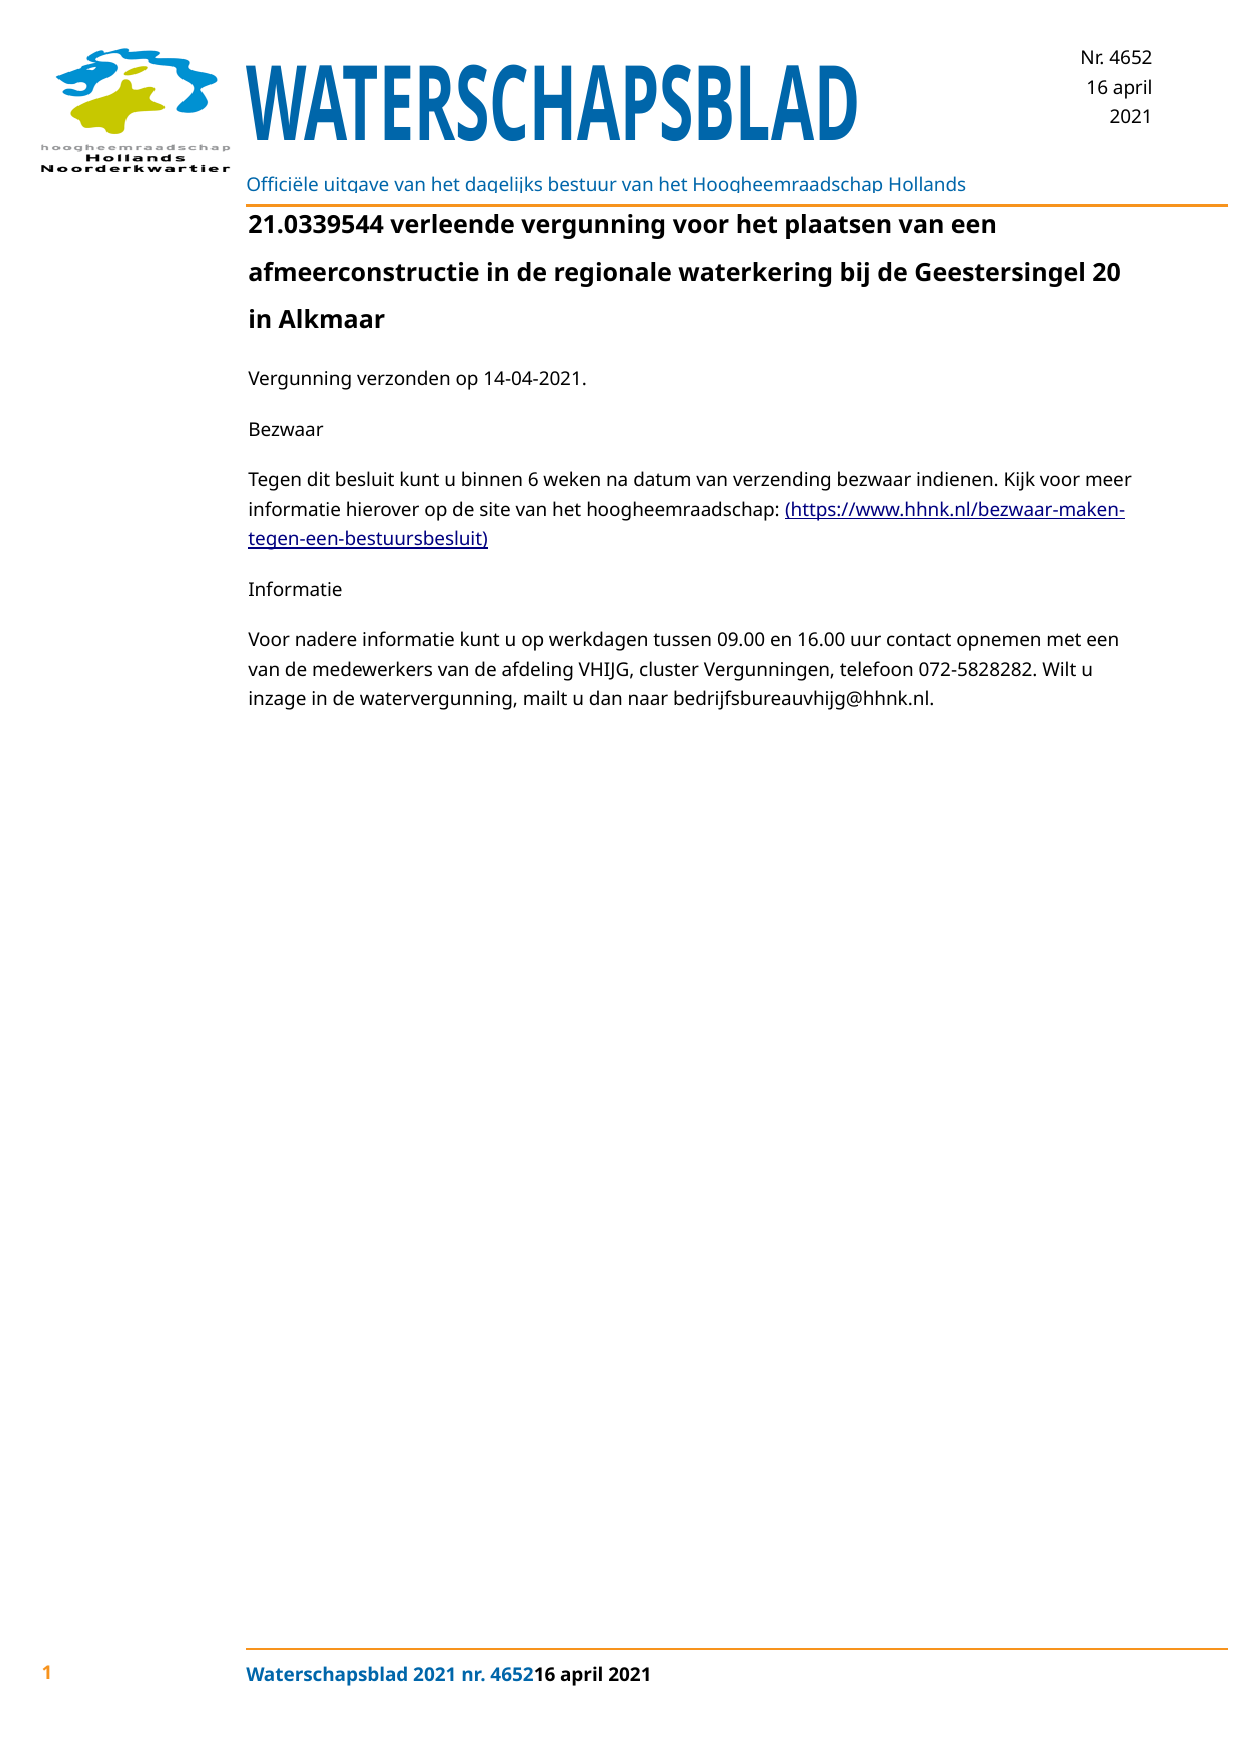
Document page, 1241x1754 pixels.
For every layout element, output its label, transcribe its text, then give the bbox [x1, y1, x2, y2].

text 21.0339544 verleende vergunning voor het plaatsen van een afmeerconstructie in de regionale waterkering bij de Geestersingel 20 in Alkmaar [248, 207, 1152, 336]
text Voor nadere informatie kunt u op werkdagen tussen 09.00 en 16.00 uur contact opnemen met een van de medewerkers van de afdeling VHIJG, cluster Vergunningen, telefoon 072-5828282. Wilt u inzage in de watervergunning, mailt u dan naar bedrijfsbureauvhijg@hhnk.nl. [248, 626, 1152, 711]
text Tegen dit besluit kunt u binnen 6 weken na datum van verzending bezwaar indienen. Kijk voor meer informatie hierover op de site van het hoogheemraadschap: (https://www.hhnk.nl/bezwaar-maken-tegen-een-bestuursbesluit) [248, 466, 1152, 551]
text Bezwaar [248, 416, 1152, 442]
picture [41, 47, 231, 172]
text Informatie [248, 576, 1152, 602]
text Vergunning verzonden op 14-04-2021. [248, 366, 1152, 391]
